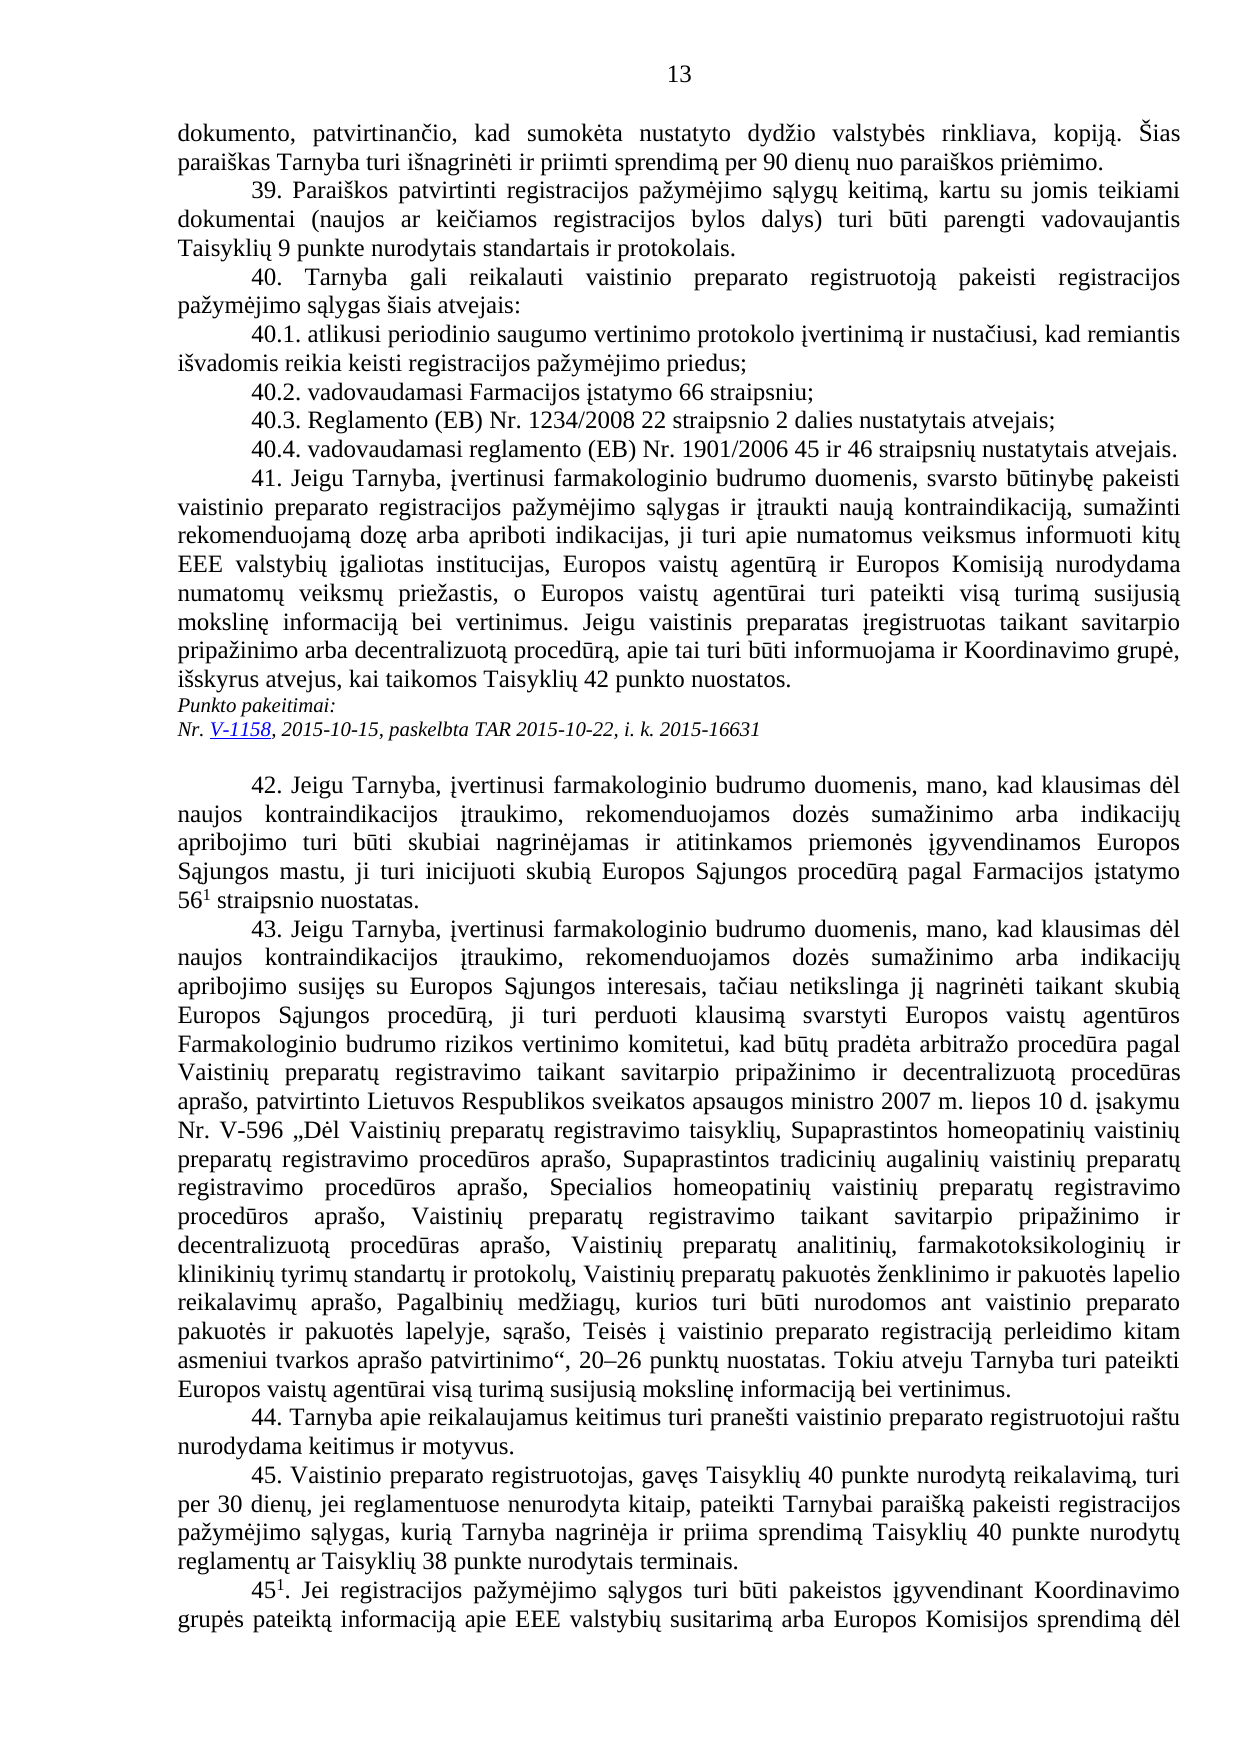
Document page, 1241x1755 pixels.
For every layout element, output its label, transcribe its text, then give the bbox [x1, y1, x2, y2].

text 40.4. vadovaudamasi reglamento (EB) Nr. 1901/2006 45 ir 46 straipsnių nustatytais atvejais. [177, 434, 1181, 463]
text dokumento, patvirtinančio, kad sumokėta nustatyto dydžio valstybės rinkliava, kopiją. Šias paraiškas Tarnyba turi išnagrinėti ir priimti sprendimą per 90 dienų nuo paraiškos priėmimo. [177, 118, 1181, 176]
text 45. Vaistinio preparato registruotojas, gavęs Taisyklių 40 punkte nurodytą reikalavimą, turi per 30 dienų, jei reglamentuose nenurodyta kitaip, pateikti Tarnybai paraišką pakeisti registracijos pažymėjimo sąlygas, kurią Tarnyba nagrinėja ir priima sprendimą Taisyklių 40 punkte nurodytų reglamentų ar Taisyklių 38 punkte nurodytais terminais. [177, 1460, 1181, 1575]
text 40.1. atlikusi periodinio saugumo vertinimo protokolo įvertinimą ir nustačiusi, kad remiantis išvadomis reikia keisti registracijos pažymėjimo priedus; [177, 319, 1181, 377]
text 41. Jeigu Tarnyba, įvertinusi farmakologinio budrumo duomenis, svarsto būtinybę pakeisti vaistinio preparato registracijos pažymėjimo sąlygas ir įtraukti naują kontraindikaciją, sumažinti rekomenduojamą dozę arba apriboti indikacijas, ji turi apie numatomus veiksmus informuoti kitų EEE valstybių įgaliotas institucijas, Europos vaistų agentūrą ir Europos Komisiją nurodydama numatomų veiksmų priežastis, o Europos vaistų agentūrai turi pateikti visą turimą susijusią mokslinę informaciją bei vertinimus. Jeigu vaistinis preparatas įregistruotas taikant savitarpio pripažinimo arba decentralizuotą procedūrą, apie tai turi būti informuojama ir Koordinavimo grupė, išskyrus atvejus, kai taikomos Taisyklių 42 punkto nuostatos. [177, 463, 1181, 693]
text 42. Jeigu Tarnyba, įvertinusi farmakologinio budrumo duomenis, mano, kad klausimas dėl naujos kontraindikacijos įtraukimo, rekomenduojamos dozės sumažinimo arba indikacijų apribojimo turi būti skubiai nagrinėjamas ir atitinkamos priemonės įgyvendinamos Europos Sąjungos mastu, ji turi inicijuoti skubią Europos Sąjungos procedūrą pagal Farmacijos įstatymo 561 straipsnio nuostatas. [177, 770, 1181, 914]
text 44. Tarnyba apie reikalaujamus keitimus turi pranešti vaistinio preparato registruotojui raštu nurodydama keitimus ir motyvus. [177, 1402, 1181, 1460]
text 40. Tarnyba gali reikalauti vaistinio preparato registruotoją pakeisti registracijos pažymėjimo sąlygas šiais atvejais: [177, 262, 1181, 319]
text 39. Paraiškos patvirtinti registracijos pažymėjimo sąlygų keitimą, kartu su jomis teikiami dokumentai (naujos ar keičiamos registracijos bylos dalys) turi būti parengti vadovaujantis Taisyklių 9 punkte nurodytais standartais ir protokolais. [177, 176, 1181, 262]
text Nr. V-1158, 2015-10-15, paskelbta TAR 2015-10-22, i. k. 2015-16631 [177, 717, 1181, 741]
text 40.2. vadovaudamasi Farmacijos įstatymo 66 straipsniu; [177, 377, 1181, 406]
text Punkto pakeitimai: [177, 693, 1181, 717]
text 43. Jeigu Tarnyba, įvertinusi farmakologinio budrumo duomenis, mano, kad klausimas dėl naujos kontraindikacijos įtraukimo, rekomenduojamos dozės sumažinimo arba indikacijų apribojimo susijęs su Europos Sąjungos interesais, tačiau netikslinga jį nagrinėti taikant skubią Europos Sąjungos procedūrą, ji turi perduoti klausimą svarstyti Europos vaistų agentūros Farmakologinio budrumo rizikos vertinimo komitetui, kad būtų pradėta arbitražo procedūra pagal Vaistinių preparatų registravimo taikant savitarpio pripažinimo ir decentralizuotą procedūras aprašo, patvirtinto Lietuvos Respublikos sveikatos apsaugos ministro 2007 m. liepos 10 d. įsakymu Nr. V-596 „Dėl Vaistinių preparatų registravimo taisyklių, Supaprastintos homeopatinių vaistinių preparatų registravimo procedūros aprašo, Supaprastintos tradicinių augalinių vaistinių preparatų registravimo procedūros aprašo, Specialios homeopatinių vaistinių preparatų registravimo procedūros aprašo, Vaistinių preparatų registravimo taikant savitarpio pripažinimo ir decentralizuotą procedūras aprašo, Vaistinių preparatų analitinių, farmakotoksikologinių ir klinikinių tyrimų standartų ir protokolų, Vaistinių preparatų pakuotės ženklinimo ir pakuotės lapelio reikalavimų aprašo, Pagalbinių medžiagų, kurios turi būti nurodomos ant vaistinio preparato pakuotės ir pakuotės lapelyje, sąrašo, Teisės į vaistinio preparato registraciją perleidimo kitam asmeniui tvarkos aprašo patvirtinimo“, 20–26 punktų nuostatas. Tokiu atveju Tarnyba turi pateikti Europos vaistų agentūrai visą turimą susijusią mokslinę informaciją bei vertinimus. [177, 914, 1181, 1402]
text 451. Jei registracijos pažymėjimo sąlygos turi būti pakeistos įgyvendinant Koordinavimo grupės pateiktą informaciją apie EEE valstybių susitarimą arba Europos Komisijos sprendimą dėl [177, 1575, 1181, 1632]
text 40.3. Reglamento (EB) Nr. 1234/2008 22 straipsnio 2 dalies nustatytais atvejais; [177, 406, 1181, 434]
